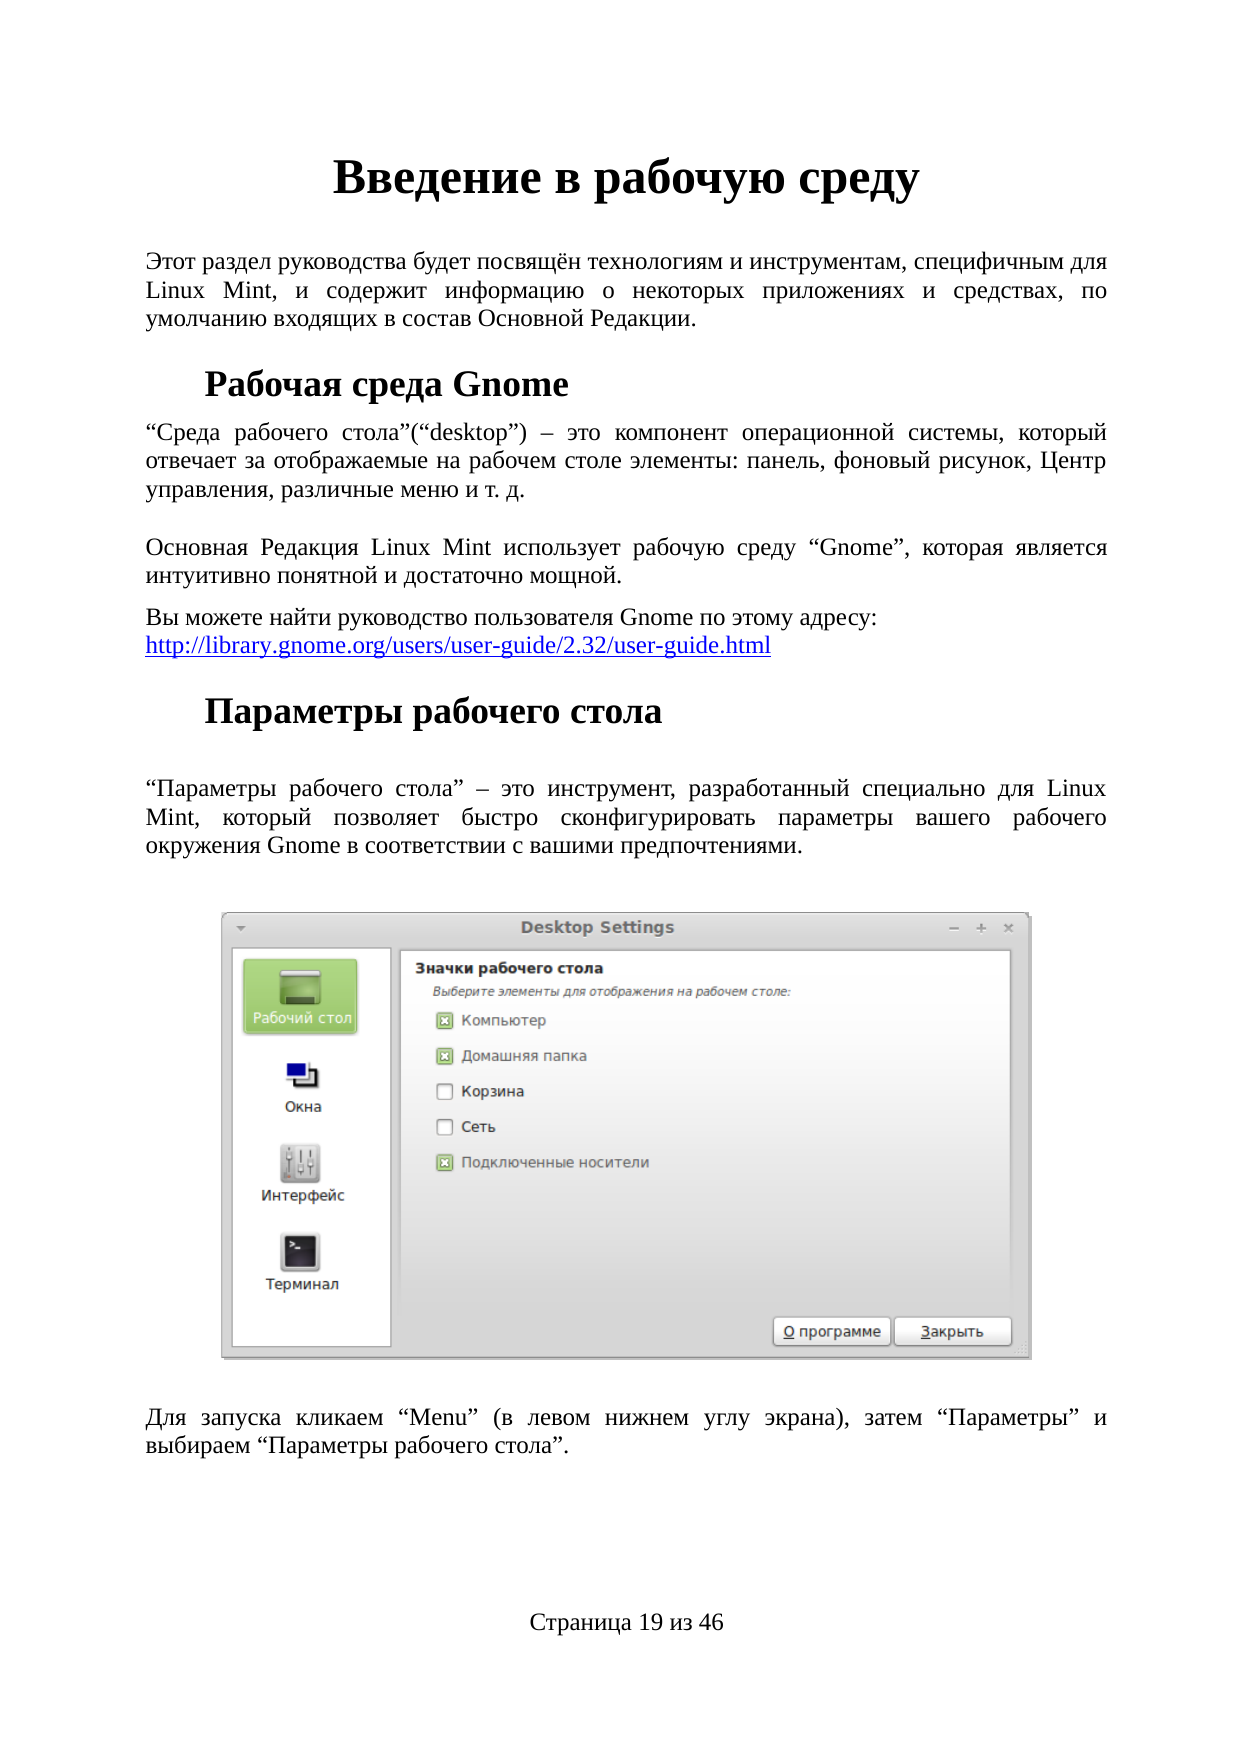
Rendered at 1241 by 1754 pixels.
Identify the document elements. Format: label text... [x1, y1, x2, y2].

subtitle Параметры рабочего стола [204, 688, 1108, 732]
text Этот раздел руководства будет посвящён технологиям и инструментам, специфичным для Linux Mint, и содержит информацию о некоторых приложениях и средствах, по умолчанию входящих в состав Основной Редакции. [145, 246, 1108, 332]
subtitle Введение в рабочую среду [145, 147, 1108, 205]
text “Параметры рабочего стола” – это инструмент, разработанный специально для Linux Mint, который позволяет быстро сконфигурировать параметры вашего рабочего окружения Gnome в соответствии с вашими предпочтениями. [145, 773, 1108, 859]
subtitle Рабочая среда Gnome [204, 361, 1108, 404]
picture [221, 912, 1029, 1358]
text Для запуска кликаем “Menu” (в левом нижнем углу экрана), затем “Параметры” и выбираем “Параметры рабочего стола”. [145, 1402, 1108, 1459]
text “Среда рабочего стола”(“desktop”) – это компонент операционной системы, который отвечает за отображаемые на рабочем столе элементы: панель, фоновый рисунок, Центр управления, различные меню и т. д. [145, 417, 1108, 503]
text Основная Редакция Linux Mint использует рабочую среду “Gnome”, которая является интуитивно понятной и достаточно мощной. [145, 532, 1108, 589]
text Вы можете найти руководство пользователя Gnome по этому адресу: http://library.gnome.org/users/user-guide/2.32/user-guide.html [145, 602, 1108, 659]
